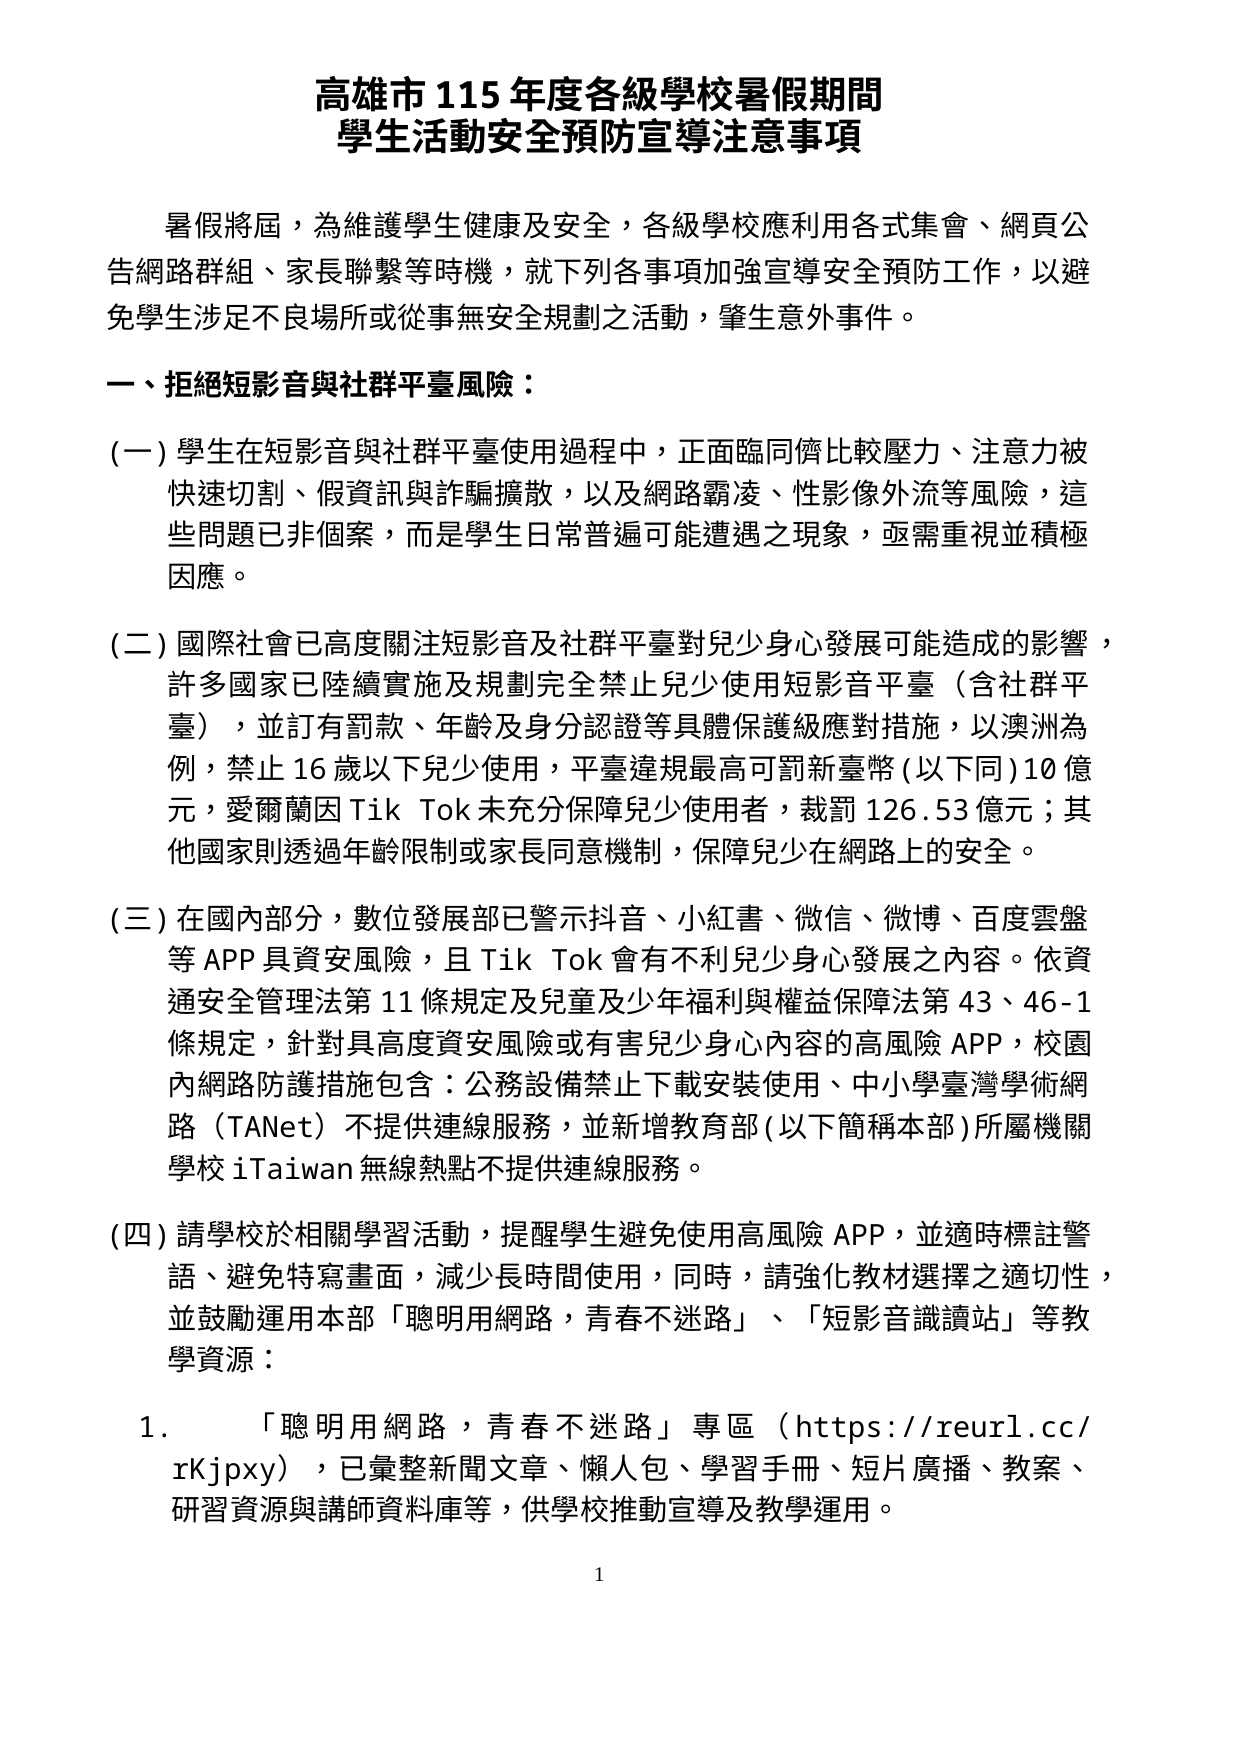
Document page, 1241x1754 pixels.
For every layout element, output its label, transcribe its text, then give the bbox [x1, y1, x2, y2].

text 學生活動安全預防宣導注意事項 [106, 117, 1092, 158]
text 暑假將屆，為維護學生健康及安全，各級學校應利用各式集會、網頁公告網路群組、家長聯繫等時機，就下列各事項加強宣導安全預防工作，以避免學生涉足不良場所或從事無安全規劃之活動，肇生意外事件。 [106, 200, 1092, 337]
text 一、拒絕短影音與社群平臺風險： [106, 362, 1092, 404]
text (三) 在國內部分，數位發展部已警示抖音、小紅書、微信、微博、百度雲盤等APP具資安風險，且Tik Tok會有不利兒少身心發展之內容。依資通安全管理法第11條規定及兒童及少年福利與權益保障法第43、46-1條規定，針對具高度資安風險或有害兒少身心內容的高風險APP，校園內網路防護措施包含：公務設備禁止下載安裝使用、中小學臺灣學術網路（TANet）不提供連線服務，並新增教育部(以下簡稱本部)所屬機關學校iTaiwan無線熱點不提供連線服務。 [106, 896, 1092, 1187]
text (一) 學生在短影音與社群平臺使用過程中，正面臨同儕比較壓力、注意力被快速切割、假資訊與詐騙擴散，以及網路霸凌、性影像外流等風險，這些問題已非個案，而是學生日常普遍可能遭遇之現象，亟需重視並積極因應。 [106, 429, 1092, 596]
text 高雄市115年度各級學校暑假期間 [106, 75, 1092, 117]
list 「聰明用網路，青春不迷路」專區（https://reurl.cc/rKjpxy），已彙整新聞文章、懶人包、學習手冊、短片廣播、教案、研習資源與講師資料庫等，供學校推動宣導及教學運用。 [138, 1404, 1092, 1529]
text (四) 請學校於相關學習活動，提醒學生避免使用高風險APP，並適時標註警語、避免特寫畫面，減少長時間使用，同時，請強化教材選擇之適切性，並鼓勵運用本部「聰明用網路，青春不迷路」、「短影音識讀站」等教學資源： [106, 1212, 1092, 1379]
text (二) 國際社會已高度關注短影音及社群平臺對兒少身心發展可能造成的影響，許多國家已陸續實施及規劃完全禁止兒少使用短影音平臺（含社群平臺），並訂有罰款、年齡及身分認證等具體保護級應對措施，以澳洲為例，禁止16歲以下兒少使用，平臺違規最高可罰新臺幣(以下同)10億元，愛爾蘭因Tik Tok未充分保障兒少使用者，裁罰126.53億元；其他國家則透過年齡限制或家長同意機制，保障兒少在網路上的安全。 [106, 621, 1092, 871]
